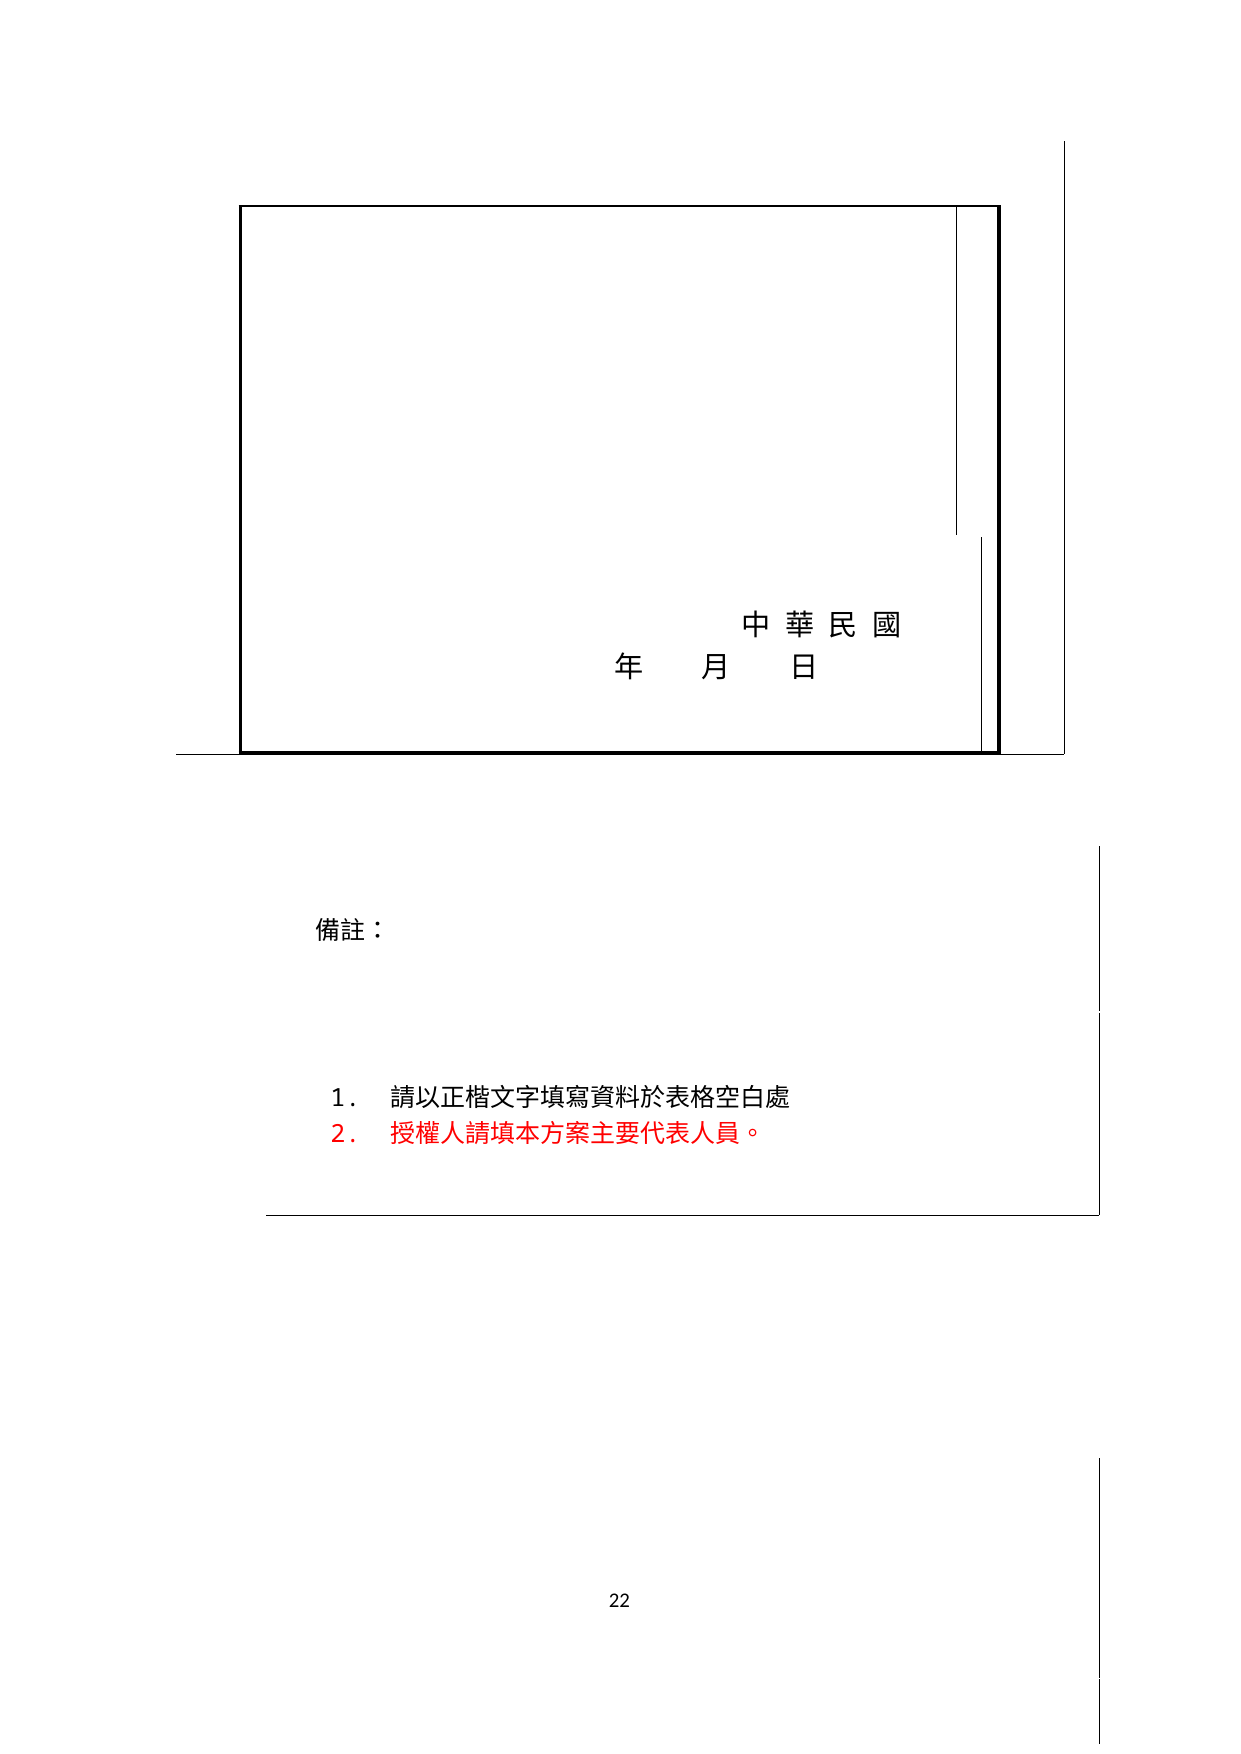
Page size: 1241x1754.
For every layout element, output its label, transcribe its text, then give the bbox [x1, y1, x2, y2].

table_cell 中 華 民 國 年 月 日 [278, 537, 980, 750]
table_cell [956, 207, 997, 751]
table_cell [284, 208, 955, 535]
text 備註： [191, 846, 1098, 1011]
list 授權人請填本方案主要代表人員。 [266, 1048, 1098, 1214]
table_cell [242, 207, 283, 751]
list 請以正楷文字填寫資料於表格空白處 [266, 1013, 1098, 1048]
